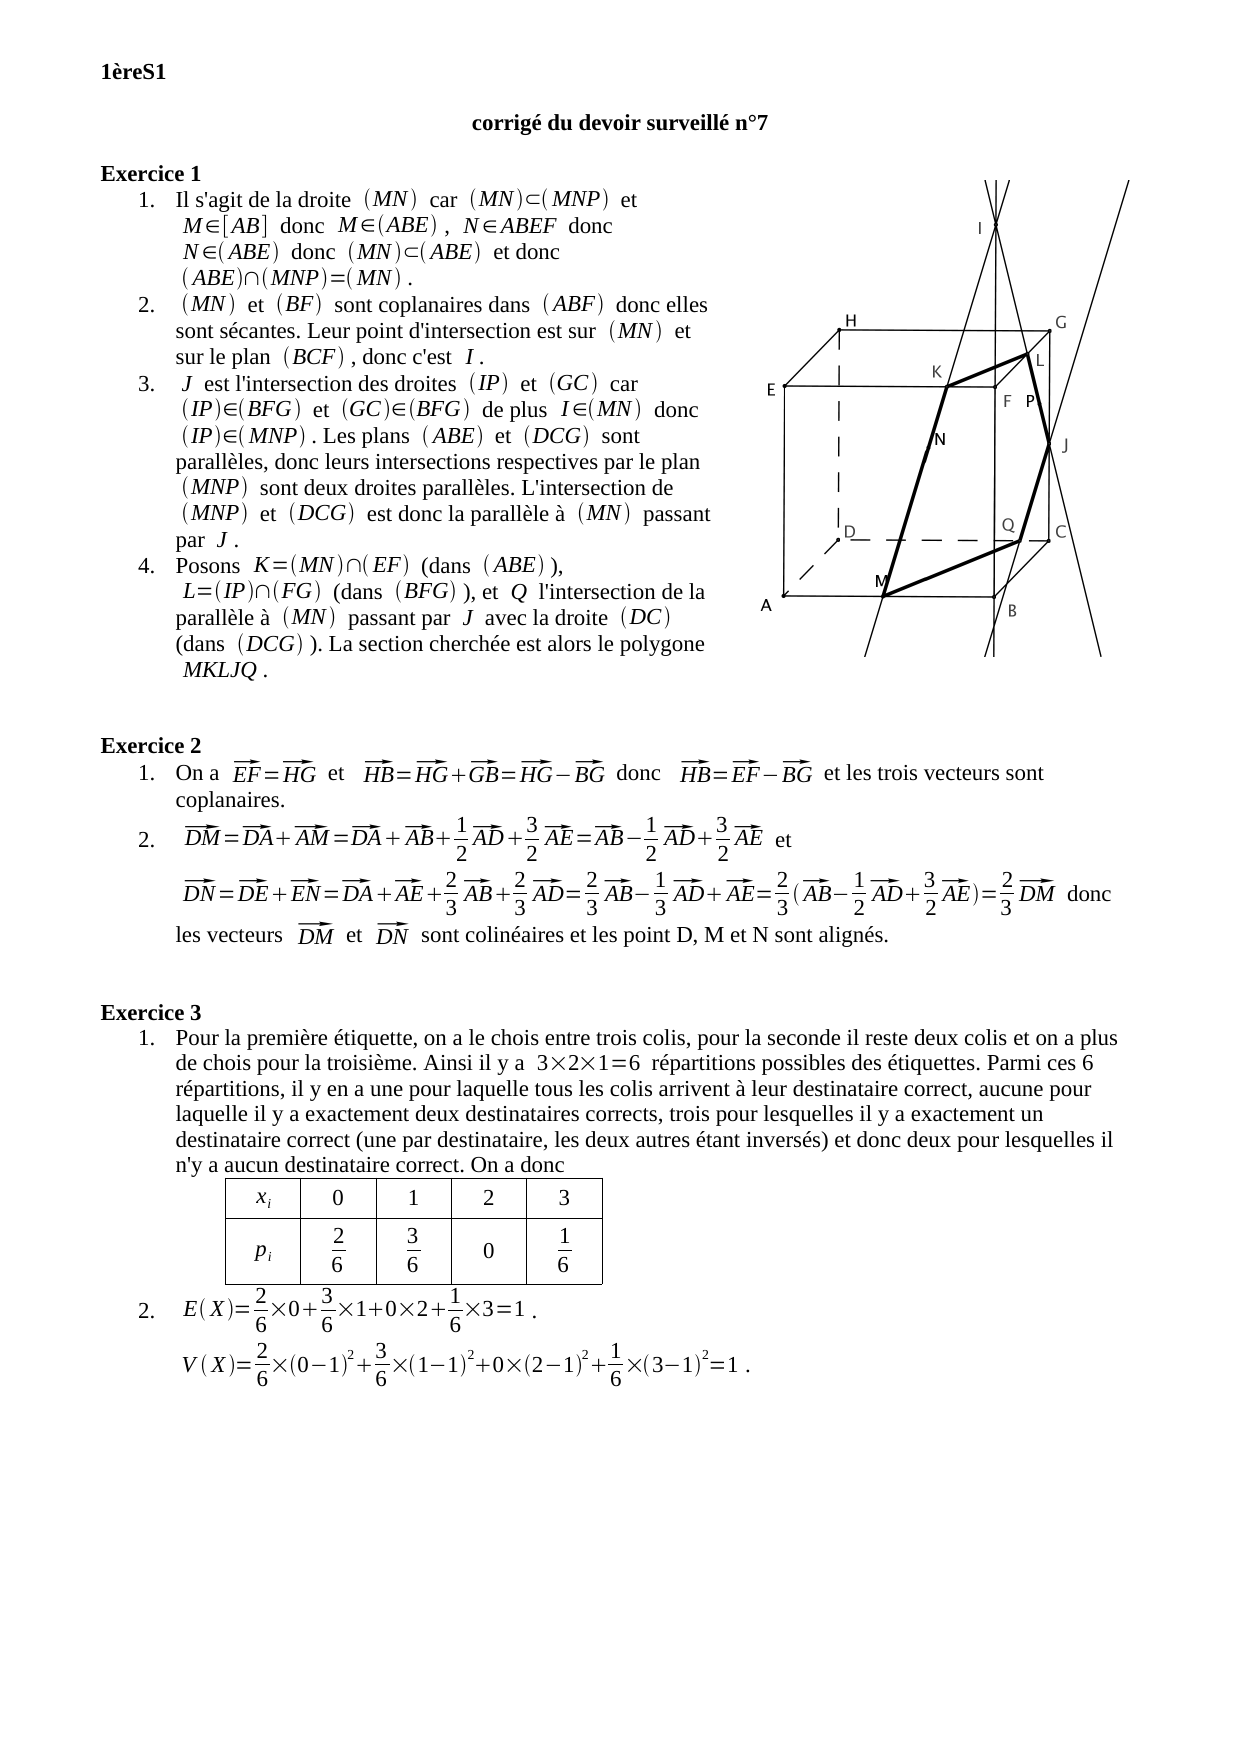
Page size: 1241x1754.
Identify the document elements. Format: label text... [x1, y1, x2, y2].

table_header [377, 1179, 451, 1218]
list est l'intersection des droites et car et de plus donc . Les plans et sont parallèles, donc leurs intersections respectives par le plan sont deux droites parallèles. L'intersection de et est donc la parallèle à passant par . [138, 370, 718, 552]
text Exercice 2 [100, 733, 1140, 759]
picture [718, 180, 1132, 657]
table_header [226, 1179, 300, 1218]
table_cell [452, 1219, 526, 1283]
list et sont coplanaires dans donc elles sont sécantes. Leur point d'intersection est sur et sur le plan , donc c'est . [138, 291, 718, 370]
list et donc les vecteurs et sont colinéaires et les point D, M et N sont alignés. [138, 812, 1140, 999]
list Posons (dans ), (dans ), et l'intersection de la parallèle à passant par avec la droite (dans ). La section cherchée est alors le polygone . [138, 552, 1140, 733]
table_cell [527, 1219, 602, 1283]
list Pour la première étiquette, on a le chois entre trois colis, pour la seconde il reste deux colis et on a plus de chois pour la troisième. Ainsi il y a répartitions possibles des étiquettes. Parmi ces 6 répartitions, il y en a une pour laquelle tous les colis arrivent à leur destinataire correct, aucune pour laquelle il y a exactement deux destinataires corrects, trois pour lesquelles il y a exactement un destinataire correct (une par destinataire, les deux autres étant inversés) et donc deux pour lesquelles il n'y a aucun destinataire correct. On a donc [138, 1025, 1140, 1177]
table_cell [377, 1219, 451, 1283]
text Exercice 1 [100, 161, 1140, 186]
table_header [452, 1179, 526, 1218]
text Exercice 3 [100, 999, 1140, 1025]
subtitle 1èreS1 [100, 59, 1140, 84]
table_header [527, 1179, 602, 1218]
list On a et donc et les trois vecteurs sont coplanaires. [138, 759, 1140, 812]
subtitle corrigé du devoir surveillé n°7 [100, 84, 1140, 161]
table_cell [226, 1219, 300, 1283]
list . . [138, 1283, 1140, 1392]
table_cell [301, 1219, 376, 1283]
table_header [301, 1179, 376, 1218]
list Il s'agit de la droite car et donc , donc donc et donc . [138, 186, 718, 291]
